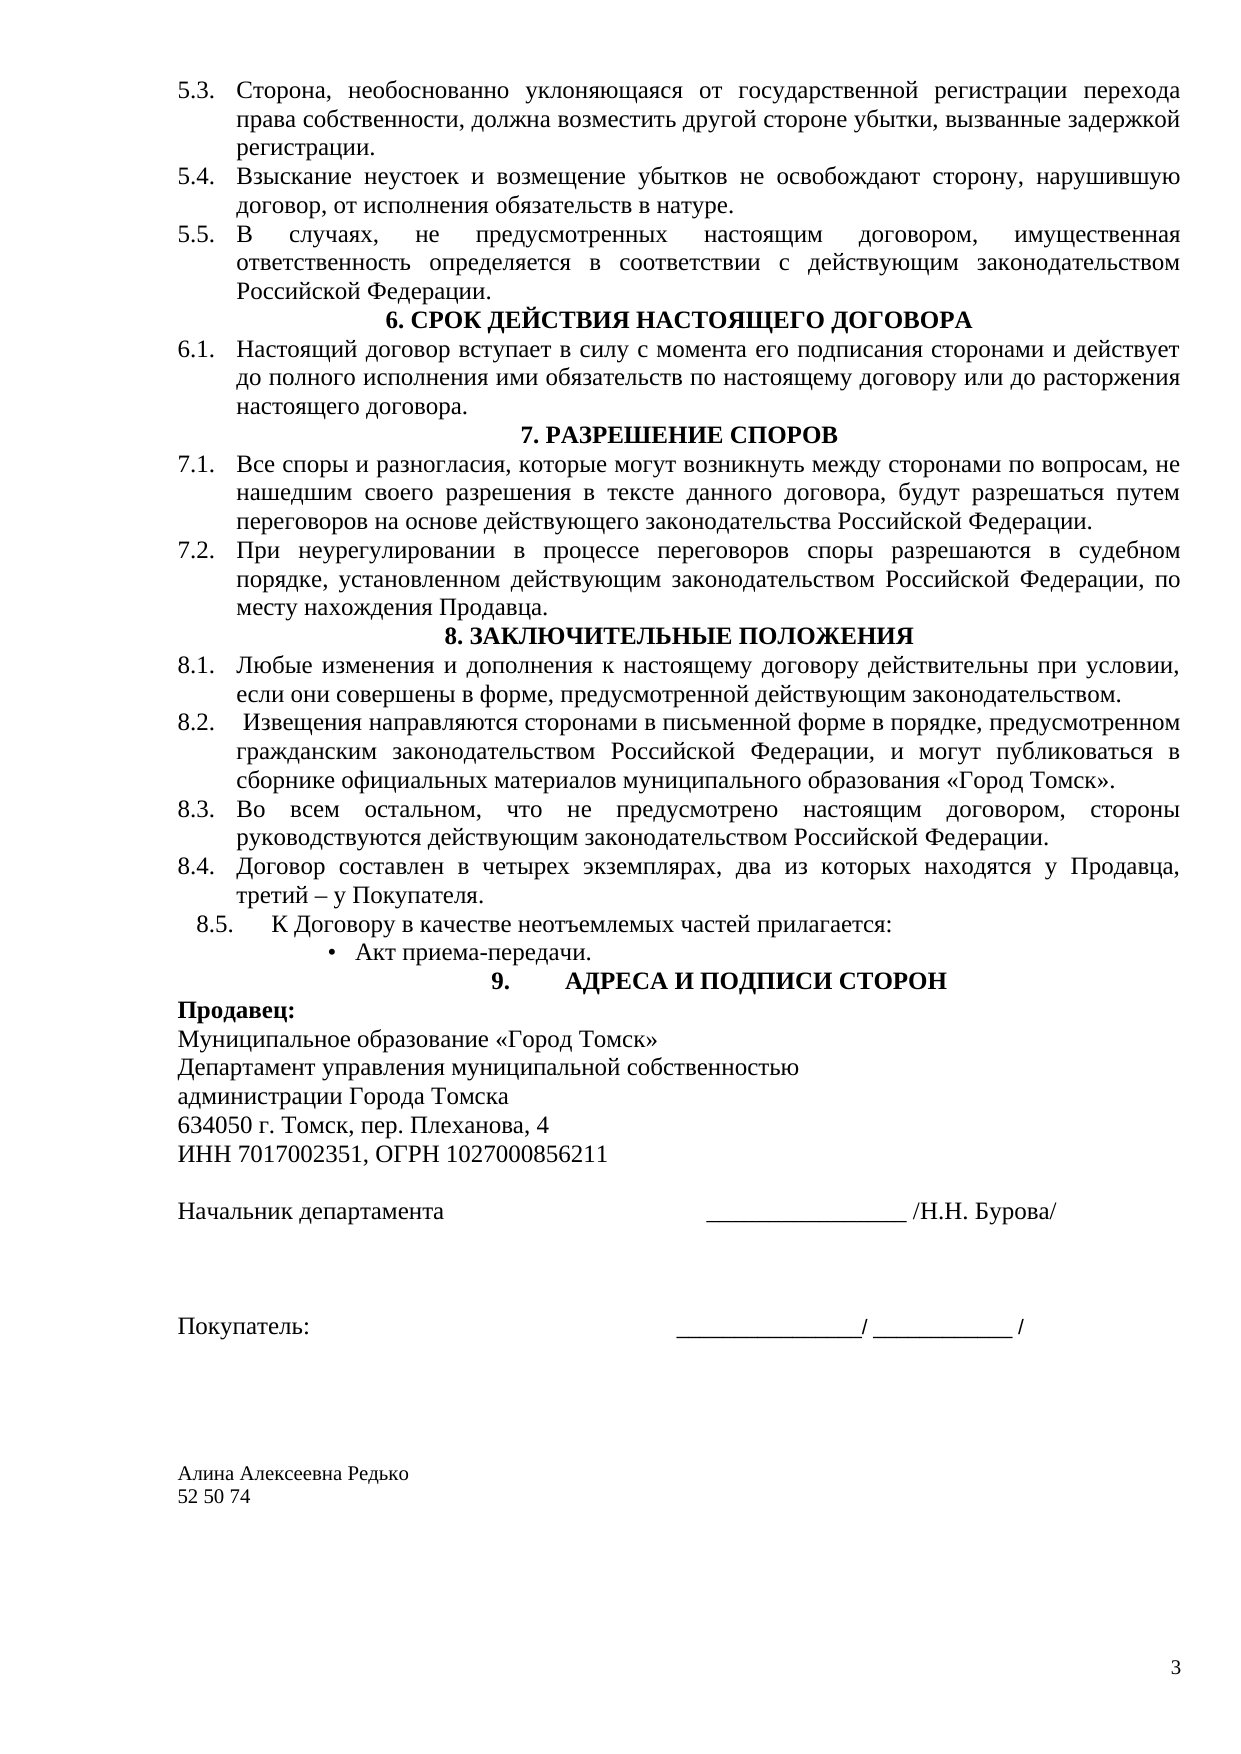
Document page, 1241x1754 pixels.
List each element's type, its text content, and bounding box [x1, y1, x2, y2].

subtitle 634050 г. Томск, пер. Плеханова, 4 [177, 1110, 1240, 1139]
text 6. СРОК ДЕЙСТВИЯ НАСТОЯЩЕГО ДОГОВОРА [177, 305, 1181, 334]
text Начальник департамента ________________ /Н.Н. Бурова/ [177, 1196, 1181, 1225]
list Взыскание неустоек и возмещение убытков не освобождают сторону, нарушившую договор, от исполнения обязательств в натуре. [177, 161, 1181, 219]
text Продавец: [177, 995, 1240, 1024]
text Покупатель: ________________/ ____________ / [177, 1311, 1240, 1340]
list АДРЕСА И ПОДПИСИ СТОРОН [177, 966, 1240, 995]
text 8. ЗАКЛЮЧИТЕЛЬНЫЕ ПОЛОЖЕНИЯ [177, 621, 1181, 650]
text ИНН 7017002351, ОГРН 1027000856211 [177, 1139, 1181, 1167]
text Департамент управления муниципальной собственностью [177, 1052, 1181, 1081]
text Муниципальное образование «Город Томск» [177, 1024, 1181, 1052]
text 7. РАЗРЕШЕНИЕ СПОРОВ [177, 420, 1181, 449]
text • Акт приема-передачи. [177, 937, 1181, 966]
list Во всем остальном, что не предусмотрено настоящим договором, стороны руководствуются действующим законодательством Российской Федерации. [177, 794, 1181, 851]
list При неурегулировании в процессе переговоров споры разрешаются в судебном порядке, установленном действующим законодательством Российской Федерации, по месту нахождения Продавца. [177, 535, 1181, 621]
list Договор составлен в четырех экземплярах, два из которых находятся у Продавца, третий – у Покупателя. [177, 851, 1181, 909]
text администрации Города Томска [177, 1081, 1181, 1110]
list Настоящий договор вступает в силу с момента его подписания сторонами и действует до полного исполнения ими обязательств по настоящему договору или до расторжения настоящего договора. [177, 334, 1181, 420]
text Алина Алексеевна Редько [177, 1460, 1181, 1484]
list Любые изменения и дополнения к настоящему договору действительны при условии, если они совершены в форме, предусмотренной действующим законодательством. [177, 650, 1181, 707]
list Все споры и разногласия, которые могут возникнуть между сторонами по вопросам, не нашедшим своего разрешения в тексте данного договора, будут разрешаться путем переговоров на основе действующего законодательства Российской Федерации. [177, 449, 1181, 535]
text 8.5. К Договору в качестве неотъемлемых частей прилагается: [177, 909, 1177, 937]
list Сторона, необоснованно уклоняющаяся от государственной регистрации перехода права собственности, должна возместить другой стороне убытки, вызванные задержкой регистрации. [177, 75, 1181, 161]
list В случаях, не предусмотренных настоящим договором, имущественная ответственность определяется в соответствии с действующим законодательством Российской Федерации. [177, 219, 1181, 305]
list Извещения направляются сторонами в письменной форме в порядке, предусмотренном гражданским законодательством Российской Федерации, и могут публиковаться в сборнике официальных материалов муниципального образования «Город Томск». [177, 707, 1181, 794]
text 52 50 74 [177, 1484, 1181, 1508]
